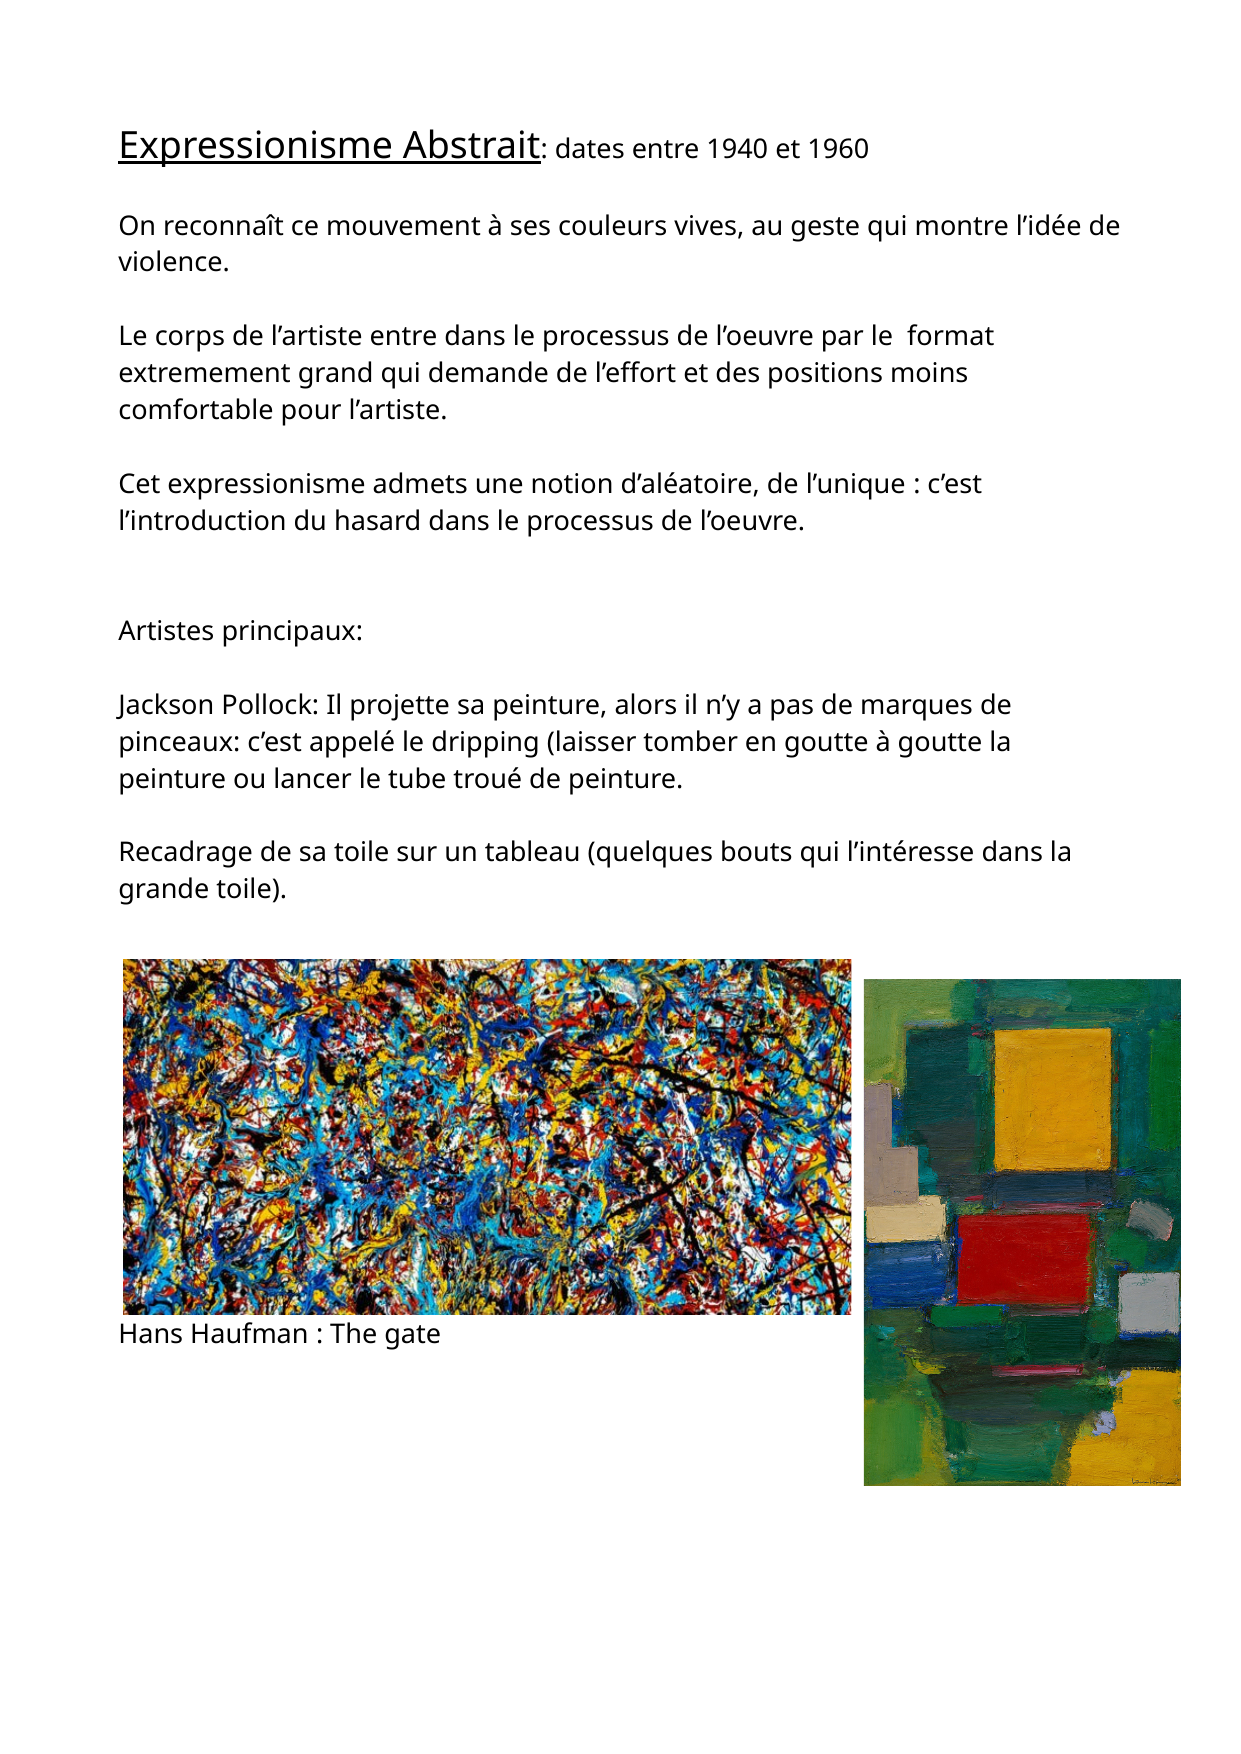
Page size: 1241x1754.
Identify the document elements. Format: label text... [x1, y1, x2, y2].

text Cet expressionisme admets une notion d’aléatoire, de l’unique : c’est l’introduction du hasard dans le processus de l’oeuvre. [118, 464, 1122, 538]
text Hans Haufman : The gate [118, 1054, 863, 1352]
picture [863, 979, 1181, 1486]
text On reconnaît ce mouvement à ses couleurs vives, au geste qui montre l’idée de violence. [118, 206, 1122, 280]
text Expressionisme Abstrait: dates entre 1940 et 1960 [118, 118, 1122, 169]
text Recadrage de sa toile sur un tableau (quelques bouts qui l’intéresse dans la grande toile). [118, 833, 1122, 907]
text Jackson Pollock: Il projette sa peinture, alors il n’y a pas de marques de pinceaux: c’est appelé le dripping (laisser tomber en goutte à goutte la peinture ou lancer le tube troué de peinture. [118, 685, 1122, 796]
text Le corps de l’artiste entre dans le processus de l’oeuvre par le format extremement grand qui demande de l’effort et des positions moins comfortable pour l’artiste. [118, 317, 1122, 427]
text Artistes principaux: [118, 612, 1122, 648]
picture [123, 959, 852, 1315]
